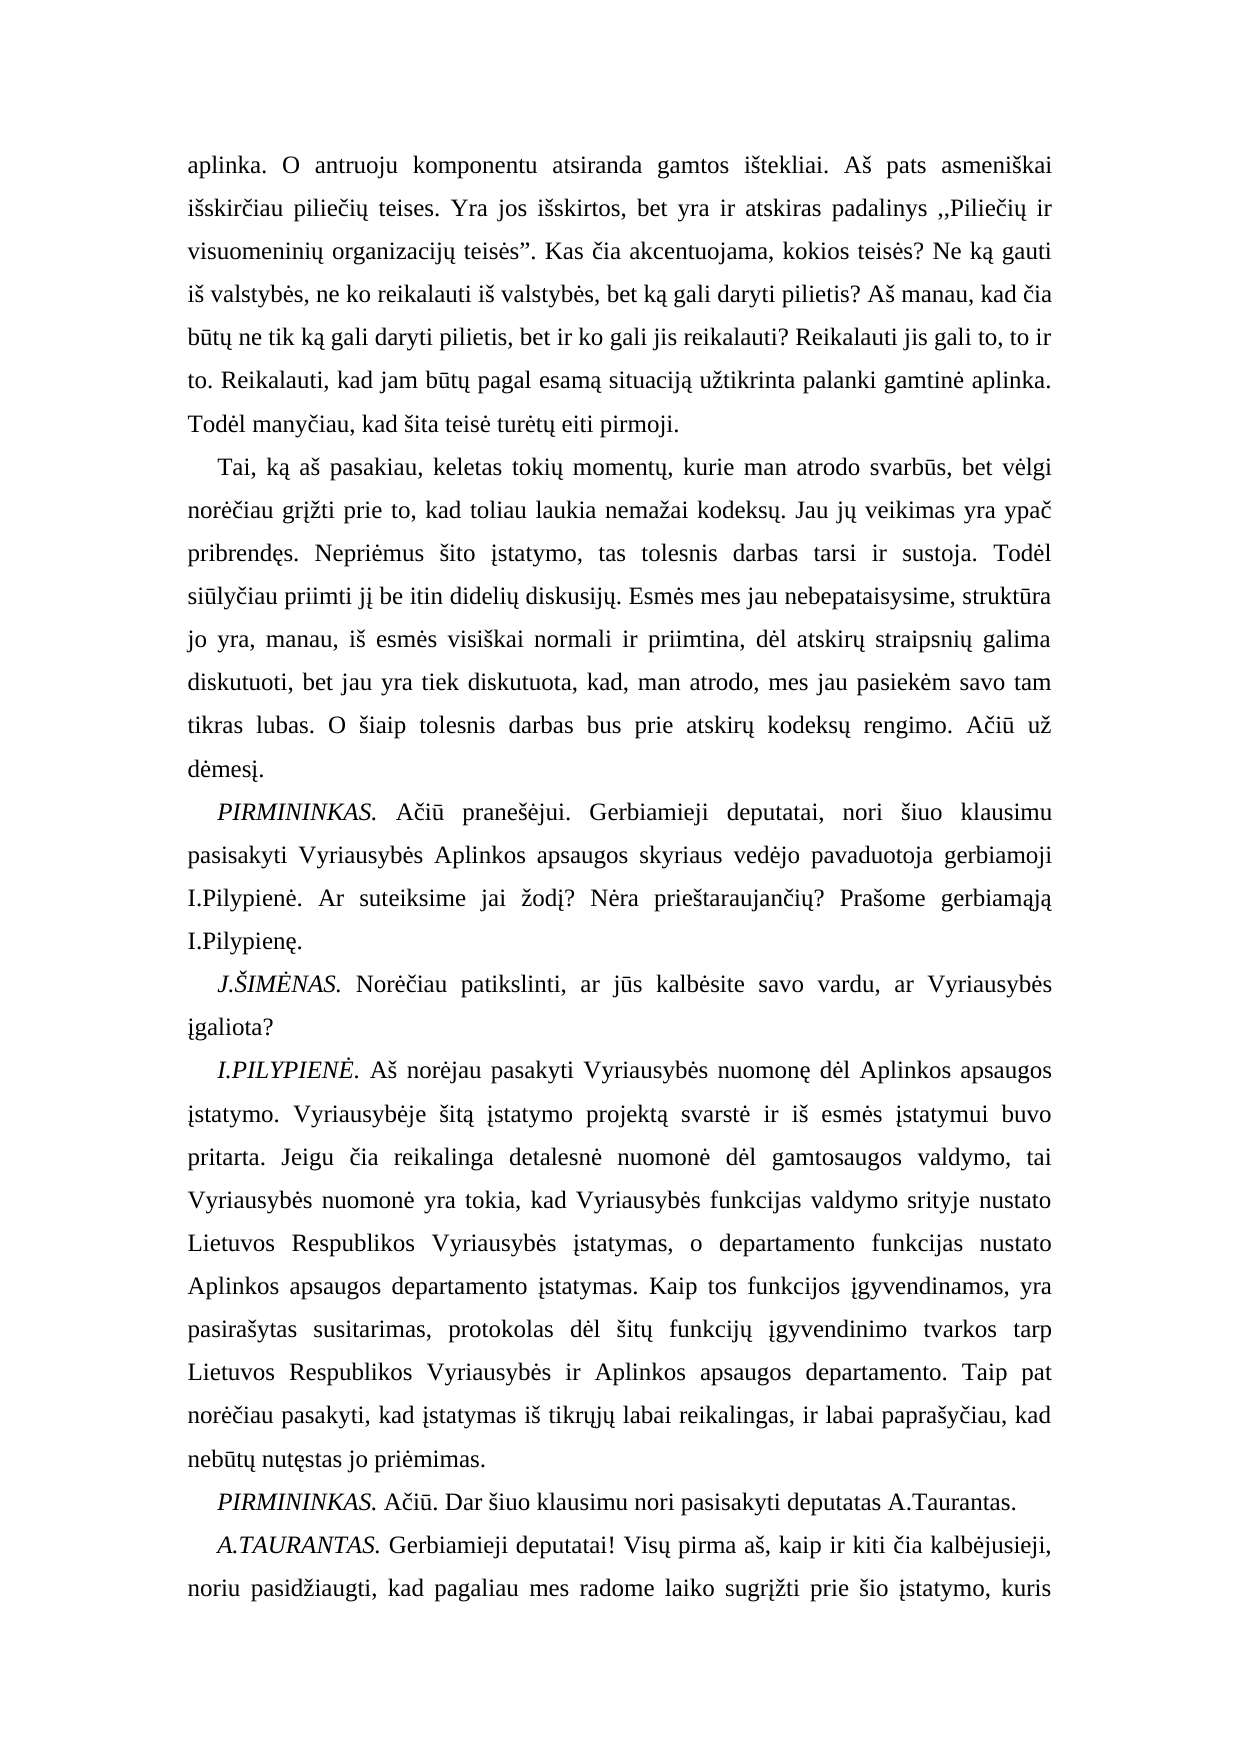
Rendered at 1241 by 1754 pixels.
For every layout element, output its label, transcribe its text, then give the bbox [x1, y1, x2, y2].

text PIRMININKAS. Ačiū. Dar šiuo klausimu nori pasisakyti deputatas A.Taurantas. [187, 1487, 1053, 1516]
text PIRMININKAS. Ačiū pranešėjui. Gerbiamieji deputatai, nori šiuo klausimu pasisakyti Vyriausybės Aplinkos apsaugos skyriaus vedėjo pavaduotoja gerbiamoji I.Pilypienė. Ar suteiksime jai žodį? Nėra prieštaraujančių? Prašome gerbiamąją I.Pilypienę. [187, 797, 1053, 955]
text J.ŠIMĖNAS. Norėčiau patikslinti, ar jūs kalbėsite savo vardu, ar Vyriausybės įgaliota? [187, 969, 1053, 1041]
text Tai, ką aš pasakiau, keletas tokių momentų, kurie man atrodo svarbūs, bet vėlgi norėčiau grįžti prie to, kad toliau laukia nemažai kodeksų. Jau jų veikimas yra ypač pribrendęs. Nepriėmus šito įstatymo, tas tolesnis darbas tarsi ir sustoja. Todėl siūlyčiau priimti jį be itin didelių diskusijų. Esmės mes jau nebepataisysime, struktūra jo yra, manau, iš esmės visiškai normali ir priimtina, dėl atskirų straipsnių galima diskutuoti, bet jau yra tiek diskutuota, kad, man atrodo, mes jau pasiekėm savo tam tikras lubas. O šiaip tolesnis darbas bus prie atskirų kodeksų rengimo. Ačiū už dėmesį. [187, 452, 1053, 782]
text A.TAURANTAS. Gerbiamieji deputatai! Visų pirma aš, kaip ir kiti čia kalbėjusieji, noriu pasidžiaugti, kad pagaliau mes radome laiko sugrįžti prie šio įstatymo, kuris [187, 1530, 1053, 1602]
text I.PILYPIENĖ. Aš norėjau pasakyti Vyriausybės nuomonę dėl Aplinkos apsaugos įstatymo. Vyriausybėje šitą įstatymo projektą svarstė ir iš esmės įstatymui buvo pritarta. Jeigu čia reikalinga detalesnė nuomonė dėl gamtosaugos valdymo, tai Vyriausybės nuomonė yra tokia, kad Vyriausybės funkcijas valdymo srityje nustato Lietuvos Respublikos Vyriausybės įstatymas, o departamento funkcijas nustato Aplinkos apsaugos departamento įstatymas. Kaip tos funkcijos įgyvendinamos, yra pasirašytas susitarimas, protokolas dėl šitų funkcijų įgyvendinimo tvarkos tarp Lietuvos Respublikos Vyriausybės ir Aplinkos apsaugos departamento. Taip pat norėčiau pasakyti, kad įstatymas iš tikrųjų labai reikalingas, ir labai paprašyčiau, kad nebūtų nutęstas jo priėmimas. [187, 1056, 1053, 1472]
text aplinka. O antruoju komponentu atsiranda gamtos ištekliai. Aš pats asmeniškai išskirčiau piliečių teises. Yra jos išskirtos, bet yra ir atskiras padalinys ,,Piliečių ir visuomeninių organizacijų teisės”. Kas čia akcentuojama, kokios teisės? Ne ką gauti iš valstybės, ne ko reikalauti iš valstybės, bet ką gali daryti pilietis? Aš manau, kad čia būtų ne tik ką gali daryti pilietis, bet ir ko gali jis reikalauti? Reikalauti jis gali to, to ir to. Reikalauti, kad jam būtų pagal esamą situaciją užtikrinta palanki gamtinė aplinka. Todėl manyčiau, kad šita teisė turėtų eiti pirmoji. [187, 150, 1053, 437]
